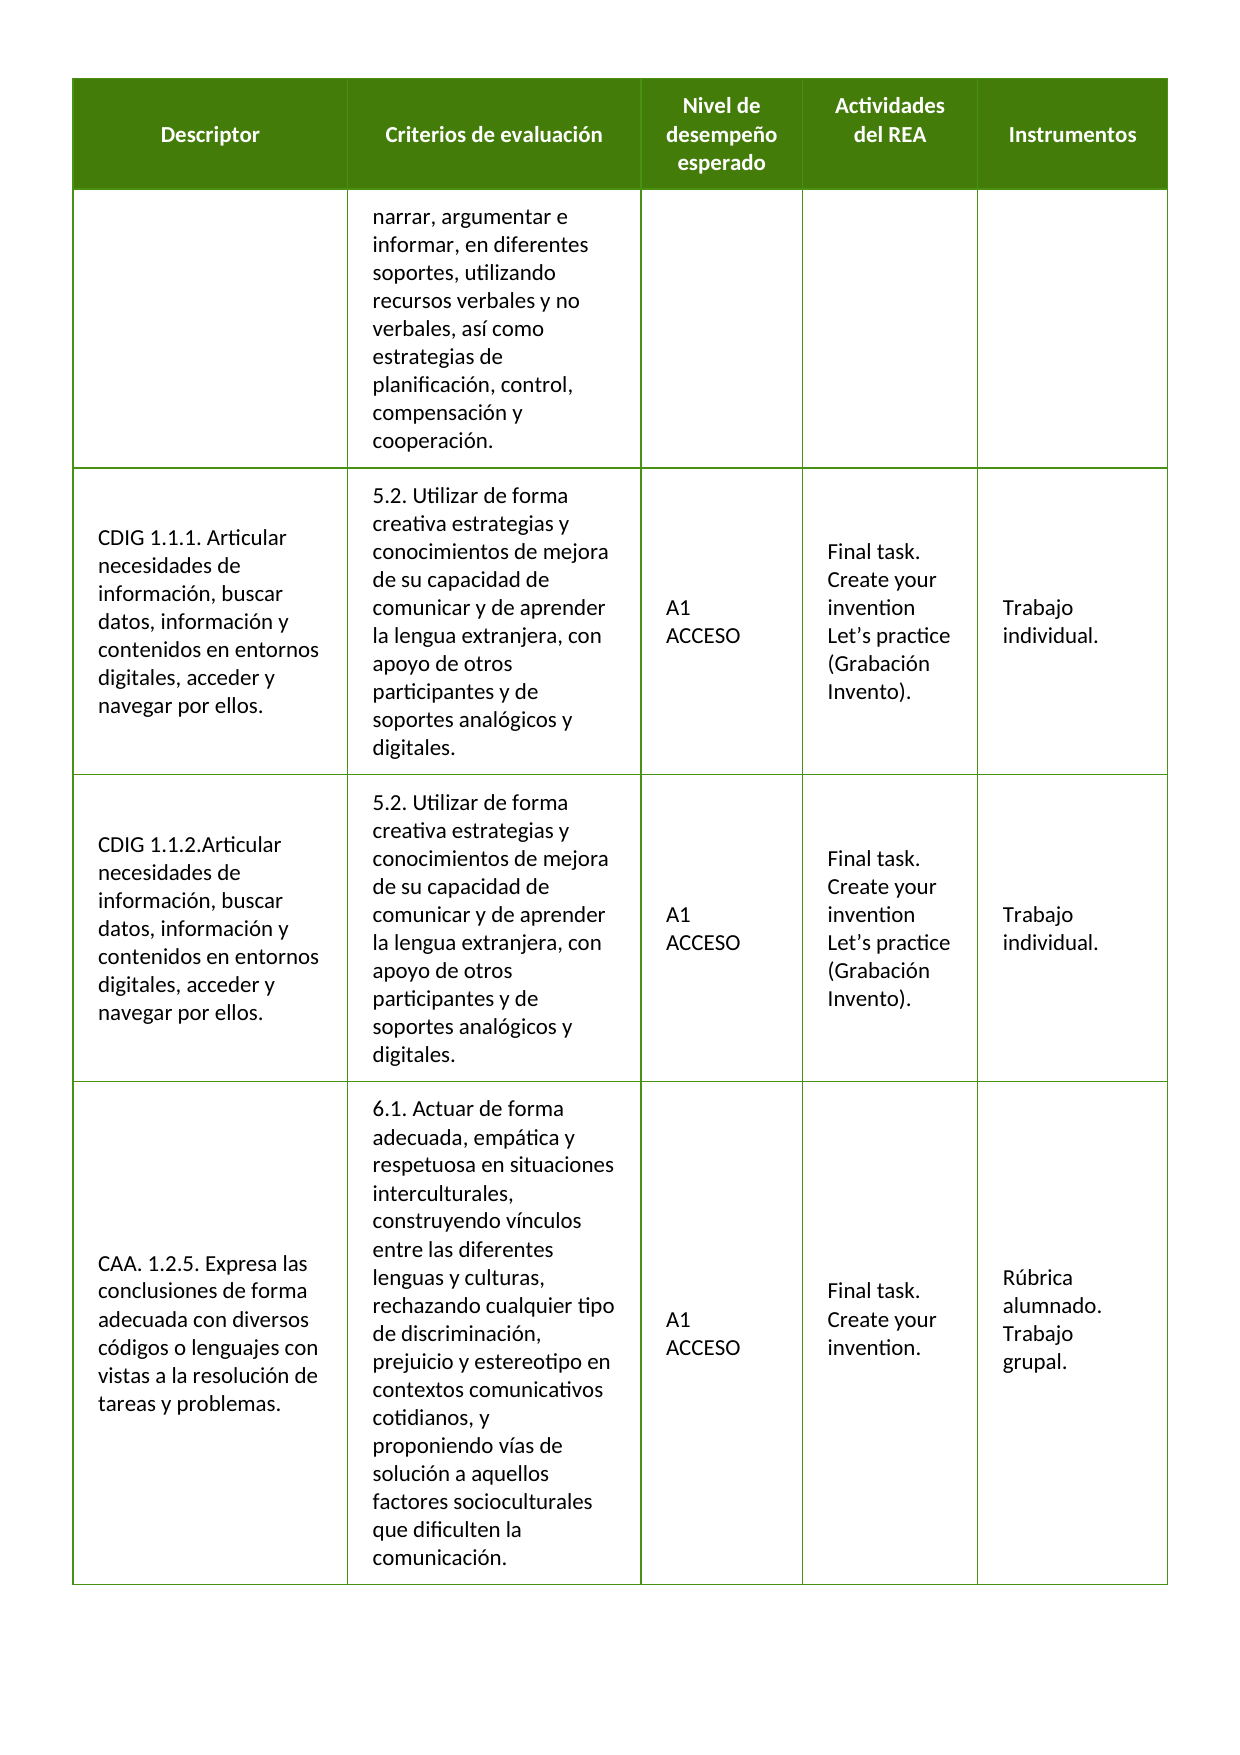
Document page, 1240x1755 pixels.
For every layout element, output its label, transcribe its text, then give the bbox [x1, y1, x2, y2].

table_cell CDIG 1.1.1. Articular necesidades de información, buscar datos, información y contenidos en entornos digitales, acceder y navegar por ellos. [74, 469, 347, 774]
table_cell [803, 190, 977, 467]
table_header Actividades del REA [803, 79, 977, 188]
table_cell [642, 190, 802, 467]
table_cell [978, 190, 1167, 467]
table_cell narrar, argumentar e informar, en diferentes soportes, utilizando recursos verbales y no verbales, así como estrategias de planificación, control, compensación y cooperación. [348, 190, 640, 467]
table_header Nivel de desempeño esperado [642, 79, 802, 188]
table_cell [74, 190, 347, 467]
table_header Descriptor [74, 79, 347, 188]
table_cell 5.2. Utilizar de forma creativa estrategias y conocimientos de mejora de su capacidad de comunicar y de aprender la lengua extranjera, con apoyo de otros participantes y de soportes analógicos y digitales. [348, 775, 640, 1081]
table_cell A1 ACCESO [642, 1082, 802, 1583]
table_cell Rúbrica alumnado. Trabajo grupal. [978, 1082, 1167, 1583]
table_header Criterios de evaluación [348, 79, 640, 188]
table_cell Final task. Create your invention Let’s practice (Grabación Invento). [803, 469, 977, 774]
table_cell Final task. Create your invention. [803, 1082, 977, 1583]
table_cell 5.2. Utilizar de forma creativa estrategias y conocimientos de mejora de su capacidad de comunicar y de aprender la lengua extranjera, con apoyo de otros participantes y de soportes analógicos y digitales. [348, 469, 640, 774]
table_cell Final task. Create your invention Let’s practice (Grabación Invento). [803, 775, 977, 1081]
table_cell CDIG 1.1.2.Articular necesidades de información, buscar datos, información y contenidos en entornos digitales, acceder y navegar por ellos. [74, 775, 347, 1081]
table_cell A1 ACCESO [642, 469, 802, 774]
table_cell 6.1. Actuar de forma adecuada, empática y respetuosa en situaciones interculturales, construyendo vínculos entre las diferentes lenguas y culturas, rechazando cualquier tipo de discriminación, prejuicio y estereotipo en contextos comunicativos cotidianos, y proponiendo vías de solución a aquellos factores socioculturales que dificulten la comunicación. [348, 1082, 640, 1583]
table_cell CAA. 1.2.5. Expresa las conclusiones de forma adecuada con diversos códigos o lenguajes con vistas a la resolución de tareas y problemas. [74, 1082, 347, 1583]
table_cell Trabajo individual. [978, 775, 1167, 1081]
table_cell Trabajo individual. [978, 469, 1167, 774]
table_header Instrumentos [978, 79, 1167, 188]
table_cell A1 ACCESO [642, 775, 802, 1081]
